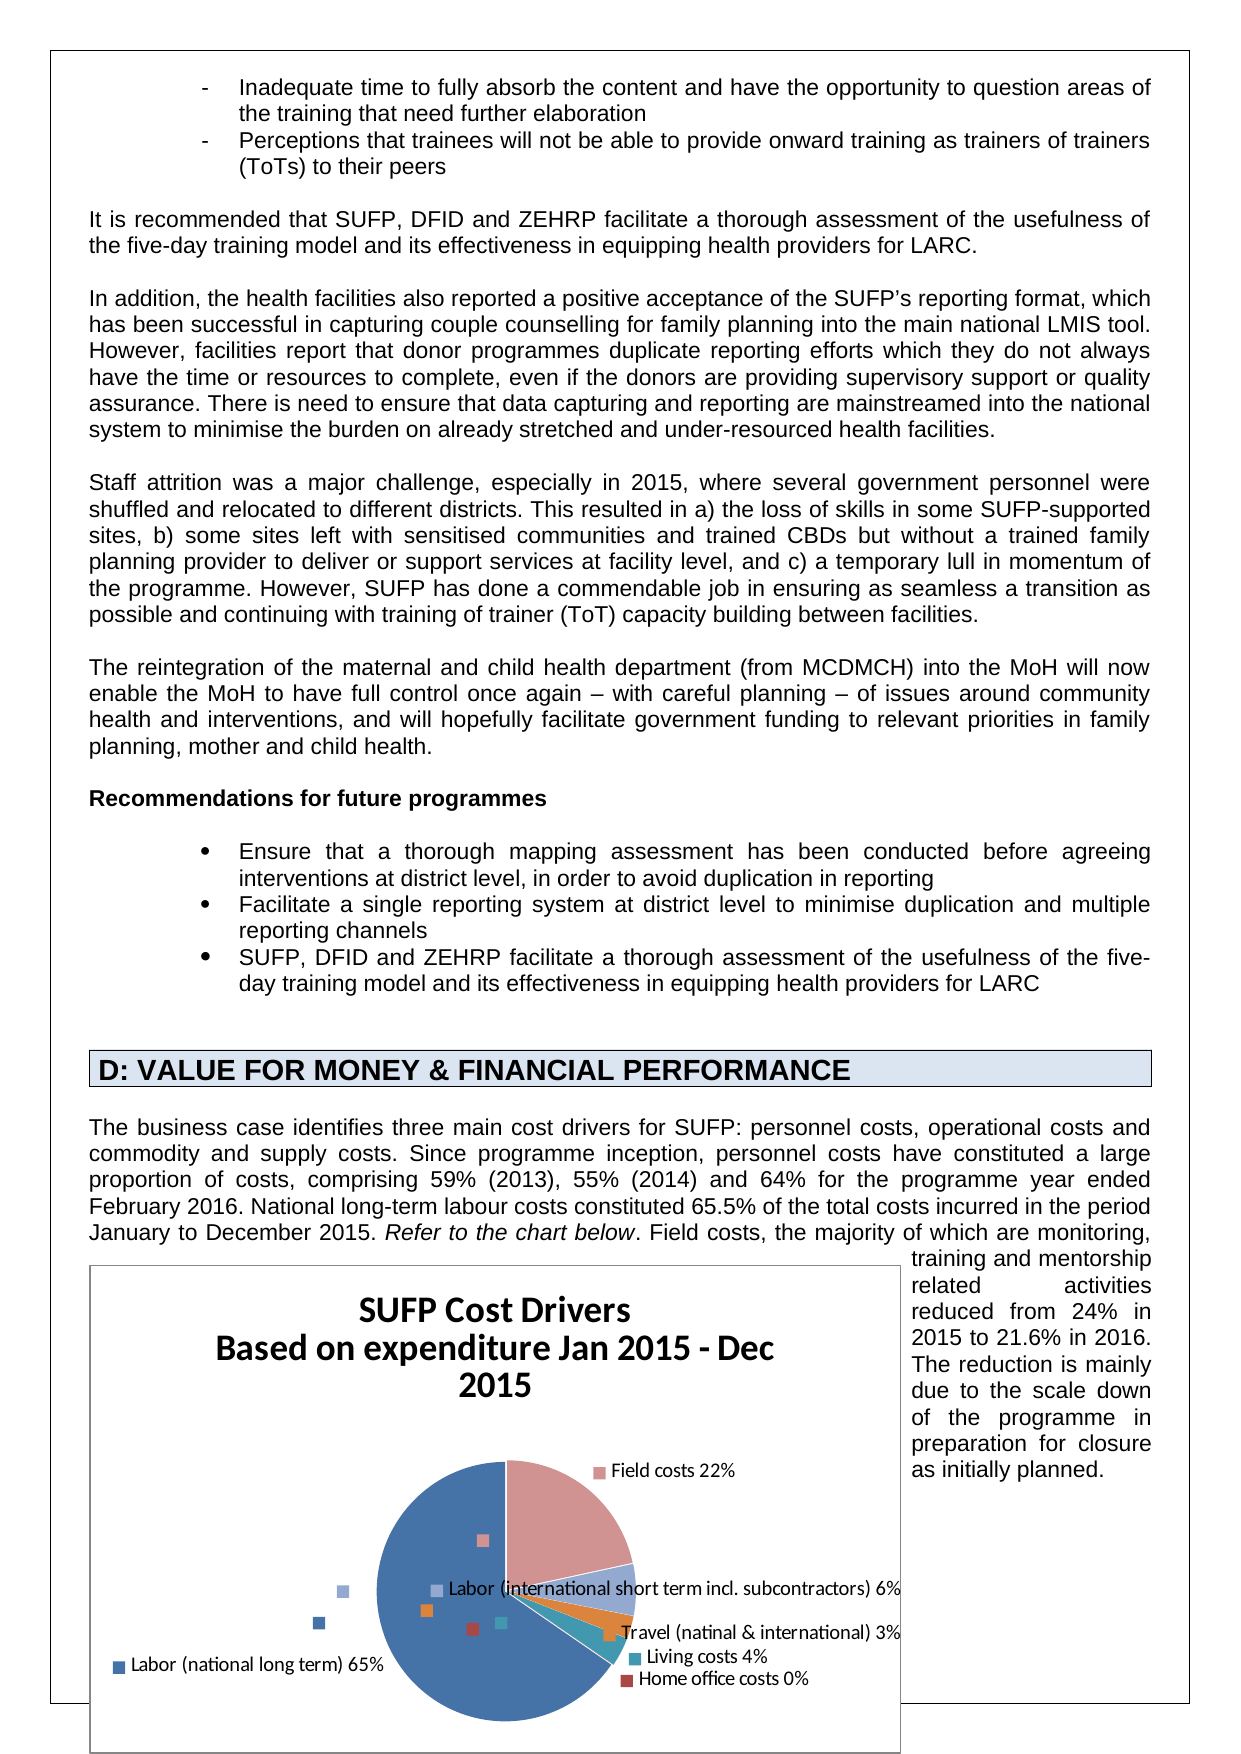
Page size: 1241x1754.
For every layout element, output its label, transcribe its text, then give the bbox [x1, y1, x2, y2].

text The business case identifies three main cost drivers for SUFP: personnel costs, operational costs and commodity and supply costs. Since programme inception, personnel costs have constituted a large proportion of costs, comprising 59% (2013), 55% (2014) and 64% for the programme year ended February 2016. National long-term labour costs constituted 65.5% of the total costs incurred in the period January to December 2015. Refer to the chart below. Field costs, the majority of which are monitoring, training and mentorship related activities reduced from 24% in 2015 to 21.6% in 2016. The reduction is mainly due to the scale down of the programme in preparation for closure as initially planned. [89, 1113, 1152, 1482]
list Perceptions that trainees will not be able to provide onward training as trainers of trainers (ToTs) to their peers [201, 127, 1152, 179]
text Staff attrition was a major challenge, especially in 2015, where several government personnel were shuffled and relocated to different districts. This resulted in a) the loss of skills in some SUFP-supported sites, b) some sites left with sensitised communities and trained CBDs but without a trained family planning provider to deliver or support services at facility level, and c) a temporary lull in momentum of the programme. However, SUFP has done a commendable job in ensuring as seamless a transition as possible and continuing with training of trainer (ToT) capacity building between facilities. [89, 469, 1152, 627]
text The reintegration of the maternal and child health department (from MCDMCH) into the MoH will now enable the MoH to have full control once again – with careful planning – of issues around community health and interventions, and will hopefully facilitate government funding to relevant priorities in family planning, mother and child health. [89, 654, 1152, 759]
text In addition, the health facilities also reported a positive acceptance of the SUFP’s reporting format, which has been successful in capturing couple counselling for family planning into the main national LMIS tool. However, facilities report that donor programmes duplicate reporting efforts which they do not always have the time or resources to complete, even if the donors are providing supervisory support or quality assurance. There is need to ensure that data capturing and reporting are mainstreamed into the national system to minimise the burden on already stretched and under-resourced health facilities. [89, 285, 1152, 443]
list Facilitate a single reporting system at district level to minimise duplication and multiple reporting channels [201, 891, 1152, 943]
list SUFP, DFID and ZEHRP facilitate a thorough assessment of the usefulness of the five-day training model and its effectiveness in equipping health providers for LARC [201, 943, 1152, 997]
list Ensure that a thorough mapping assessment has been conducted before agreeing interventions at district level, in order to avoid duplication in reporting [201, 838, 1152, 891]
list Inadequate time to fully absorb the content and have the opportunity to question areas of the training that need further elaboration [201, 74, 1152, 127]
subtitle D: VALUE FOR MONEY & FINANCIAL PERFORMANCE [90, 1051, 1151, 1086]
text It is recommended that SUFP, DFID and ZEHRP facilitate a thorough assessment of the usefulness of the five-day training model and its effectiveness in equipping health providers for LARC. [89, 206, 1152, 258]
text Recommendations for future programmes [89, 785, 1152, 812]
